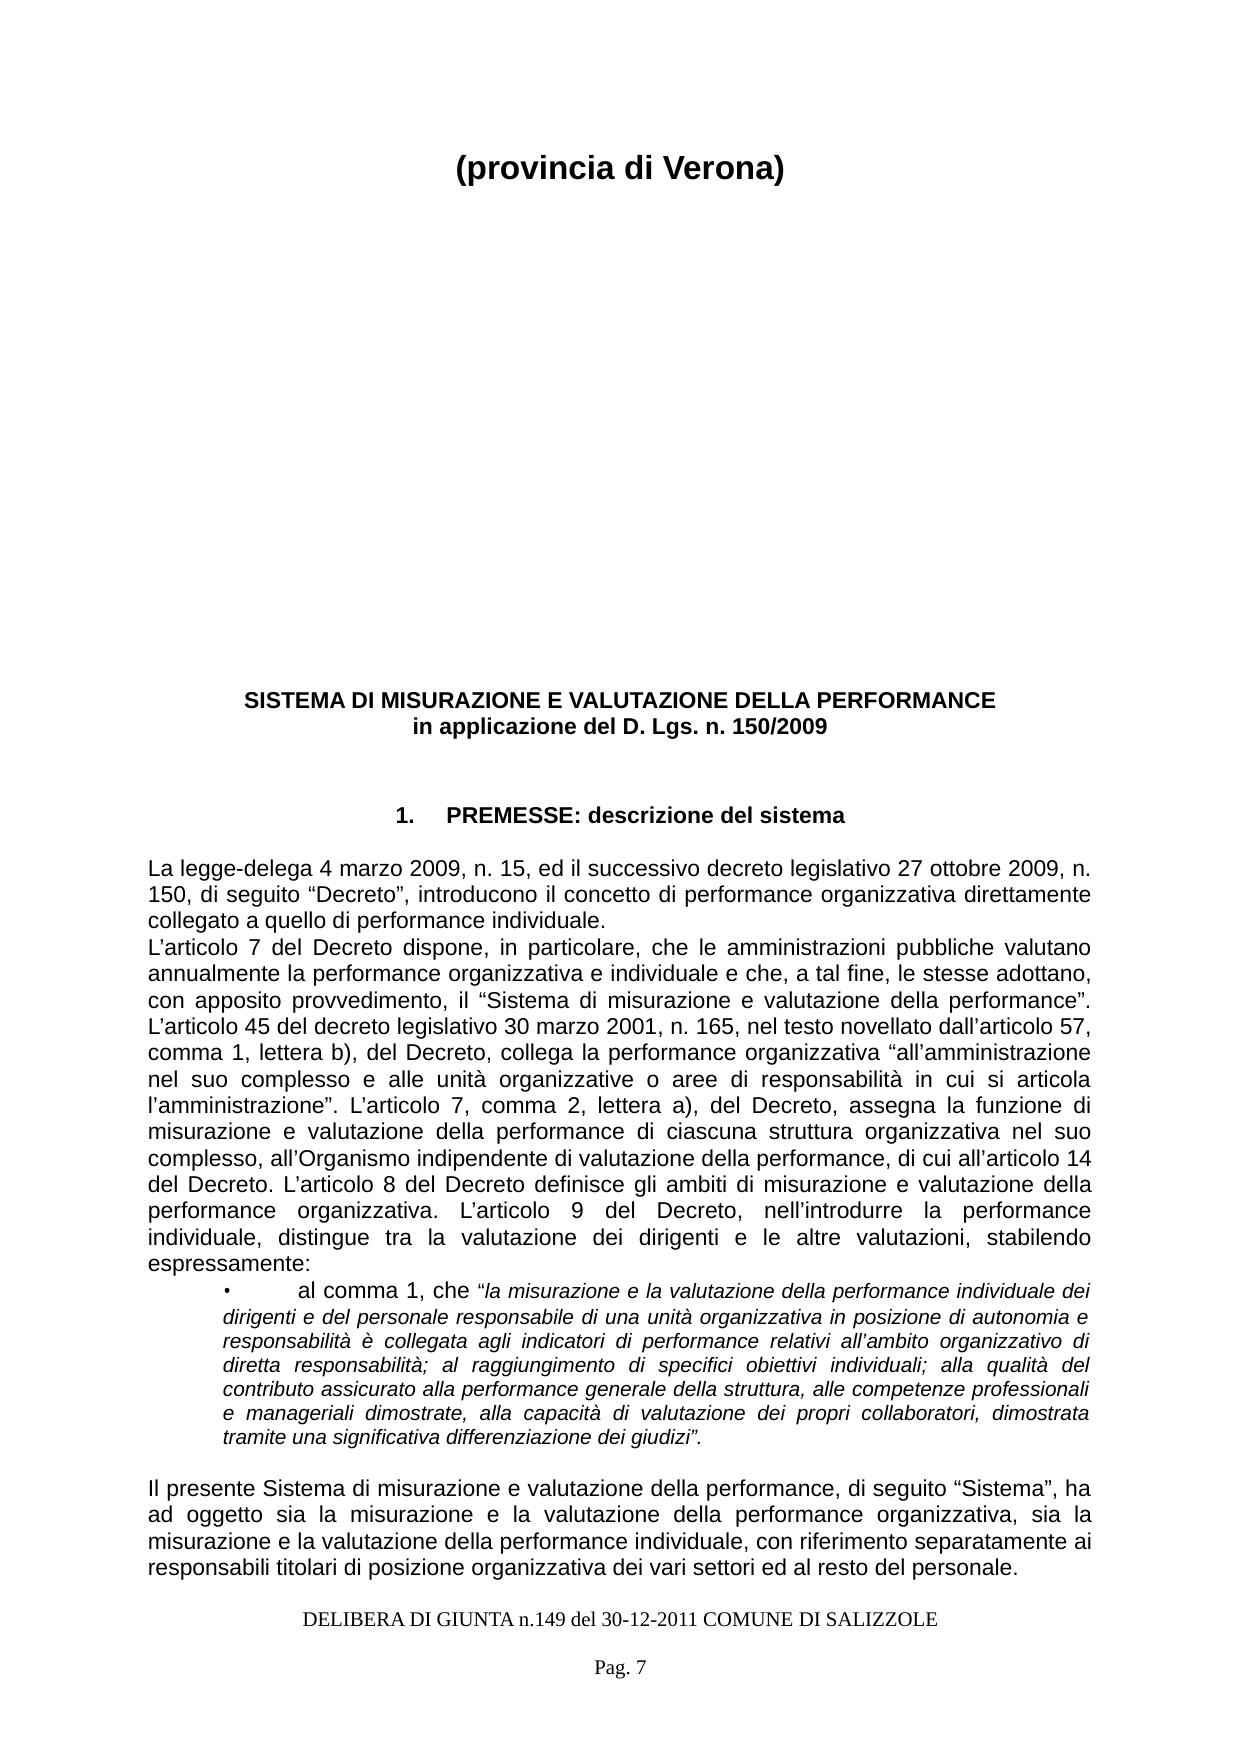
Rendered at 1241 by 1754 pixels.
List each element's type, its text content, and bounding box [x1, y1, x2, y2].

text in applicazione del D. Lgs. n. 150/2009 [148, 713, 1092, 740]
text Il presente Sistema di misurazione e valutazione della performance, di seguito “Sistema”, ha ad oggetto sia la misurazione e la valutazione della performance organizzativa, sia la misurazione e la valutazione della performance individuale, con riferimento separatamente ai responsabili titolari di posizione organizzativa dei vari settori ed al resto del personale. [148, 1475, 1092, 1580]
subtitle 1. PREMESSE: descrizione del sistema [148, 802, 1092, 828]
text La legge-delega 4 marzo 2009, n. 15, ed il successivo decreto legislativo 27 ottobre 2009, n. 150, di seguito “Decreto”, introducono il concetto di performance organizzativa direttamente collegato a quello di performance individuale. [148, 855, 1092, 934]
text L’articolo 7 del Decreto dispone, in particolare, che le amministrazioni pubbliche valutano annualmente la performance organizzativa e individuale e che, a tal fine, le stesse adottano, con apposito provvedimento, il “Sistema di misurazione e valutazione della performance”. L’articolo 45 del decreto legislativo 30 marzo 2001, n. 165, nel testo novellato dall’articolo 57, comma 1, lettera b), del Decreto, collega la performance organizzativa “all’amministrazione nel suo complesso e alle unità organizzative o aree di responsabilità in cui si articola l’amministrazione”. L’articolo 7, comma 2, lettera a), del Decreto, assegna la funzione di misurazione e valutazione della performance di ciascuna struttura organizzativa nel suo complesso, all’Organismo indipendente di valutazione della performance, di cui all’articolo 14 del Decreto. L’articolo 8 del Decreto definisce gli ambiti di misurazione e valutazione della performance organizzativa. L’articolo 9 del Decreto, nell’introdurre la performance individuale, distingue tra la valutazione dei dirigenti e le altre valutazioni, stabilendo espressamente: [148, 934, 1092, 1276]
text (provincia di Verona) [148, 148, 1092, 186]
text SISTEMA DI MISURAZIONE E VALUTAZIONE DELLA PERFORMANCE [148, 687, 1092, 713]
list al comma 1, che “la misurazione e la valutazione della performance individuale dei dirigenti e del personale responsabile di una unità organizzativa in posizione di autonomia e responsabilità è collegata agli indicatori di performance relativi all’ambito organizzativo di diretta responsabilità; al raggiungimento di specifici obiettivi individuali; alla qualità del contributo assicurato alla performance generale della struttura, alle competenze professionali e manageriali dimostrate, alla capacità di valutazione dei propri collaboratori, dimostrata tramite una significativa differenziazione dei giudizi”. [223, 1276, 1092, 1449]
